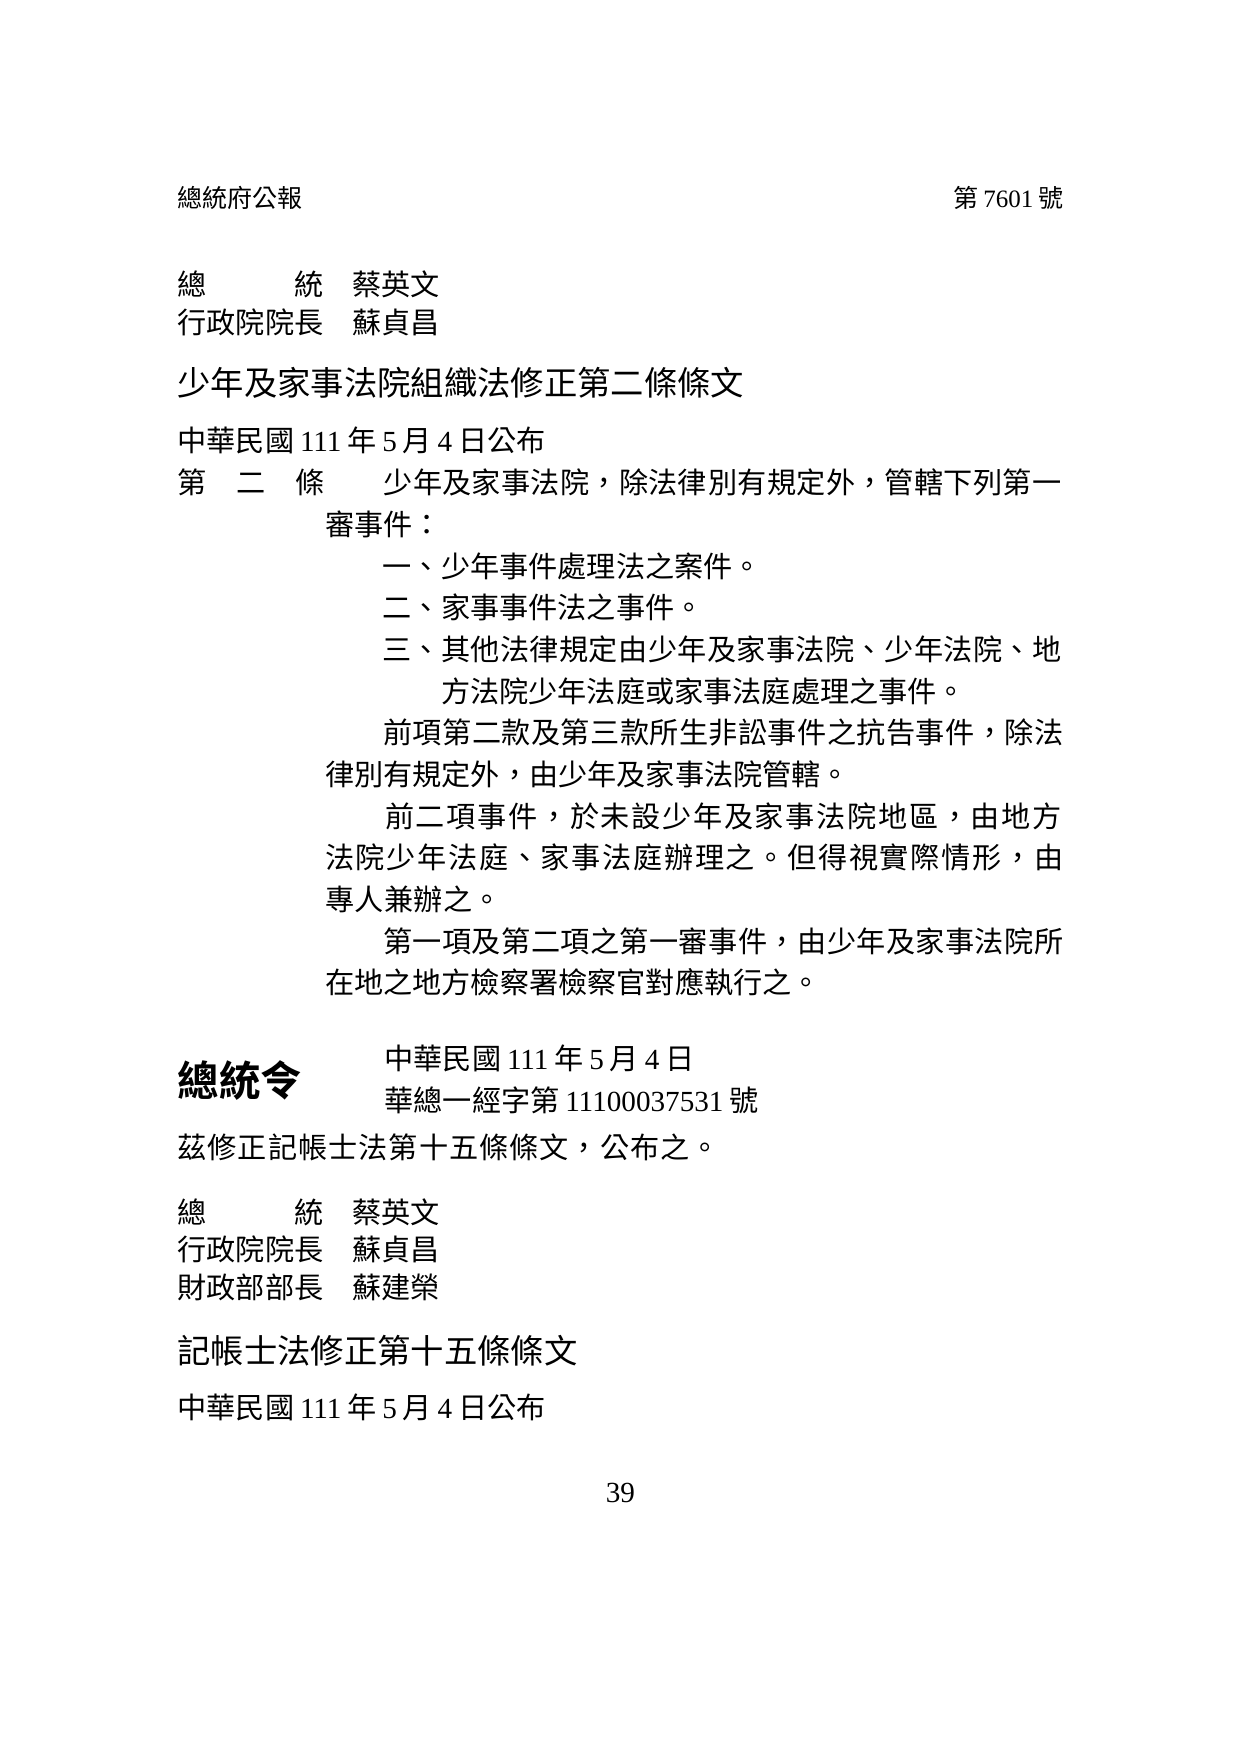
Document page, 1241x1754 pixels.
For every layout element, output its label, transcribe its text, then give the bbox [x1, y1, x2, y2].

text 記帳士法修正第十五條條文 [177, 1331, 1063, 1372]
text 二、 家事事件法之事件。 [382, 586, 1063, 627]
text 中華民國111年5月4日公布 [177, 417, 1063, 461]
table_header 總統令 [174, 1034, 381, 1122]
text 前項第二款及第三款所生非訟事件之抗告事件，除法律別有規定外，由少年及家事法院管轄。 [325, 711, 1063, 794]
text 第 二 條 少年及家事法院，除法律別有規定外，管轄下列第一審事件： [177, 461, 1063, 544]
table_header 中華民國111年5月4日 華總一經字第11100037531號 [381, 1034, 877, 1122]
text 茲修正記帳士法第十五條條文，公布之。 [177, 1122, 1063, 1168]
text 總 統 蔡英文 行政院院長 蘇貞昌 [177, 266, 1063, 341]
text 中華民國111年5月4日公布 [177, 1385, 1063, 1426]
text 第一項及第二項之第一審事件，由少年及家事法院所在地之地方檢察署檢察官對應執行之。 [325, 919, 1063, 1002]
text 三、 其他法律規定由少年及家事法院、少年法院、地方法院少年法庭或家事法庭處理之事件。 [382, 627, 1063, 711]
text 一、 少年事件處理法之案件。 [382, 544, 1063, 586]
text 總 統 蔡英文 行政院院長 蘇貞昌 財政部部長 蘇建榮 [177, 1193, 1063, 1306]
text 少年及家事法院組織法修正第二條條文 [177, 359, 1063, 404]
text 前二項事件，於未設少年及家事法院地區，由地方法院少年法庭、家事法庭辦理之。但得視實際情形，由專人兼辦之。 [325, 794, 1063, 919]
